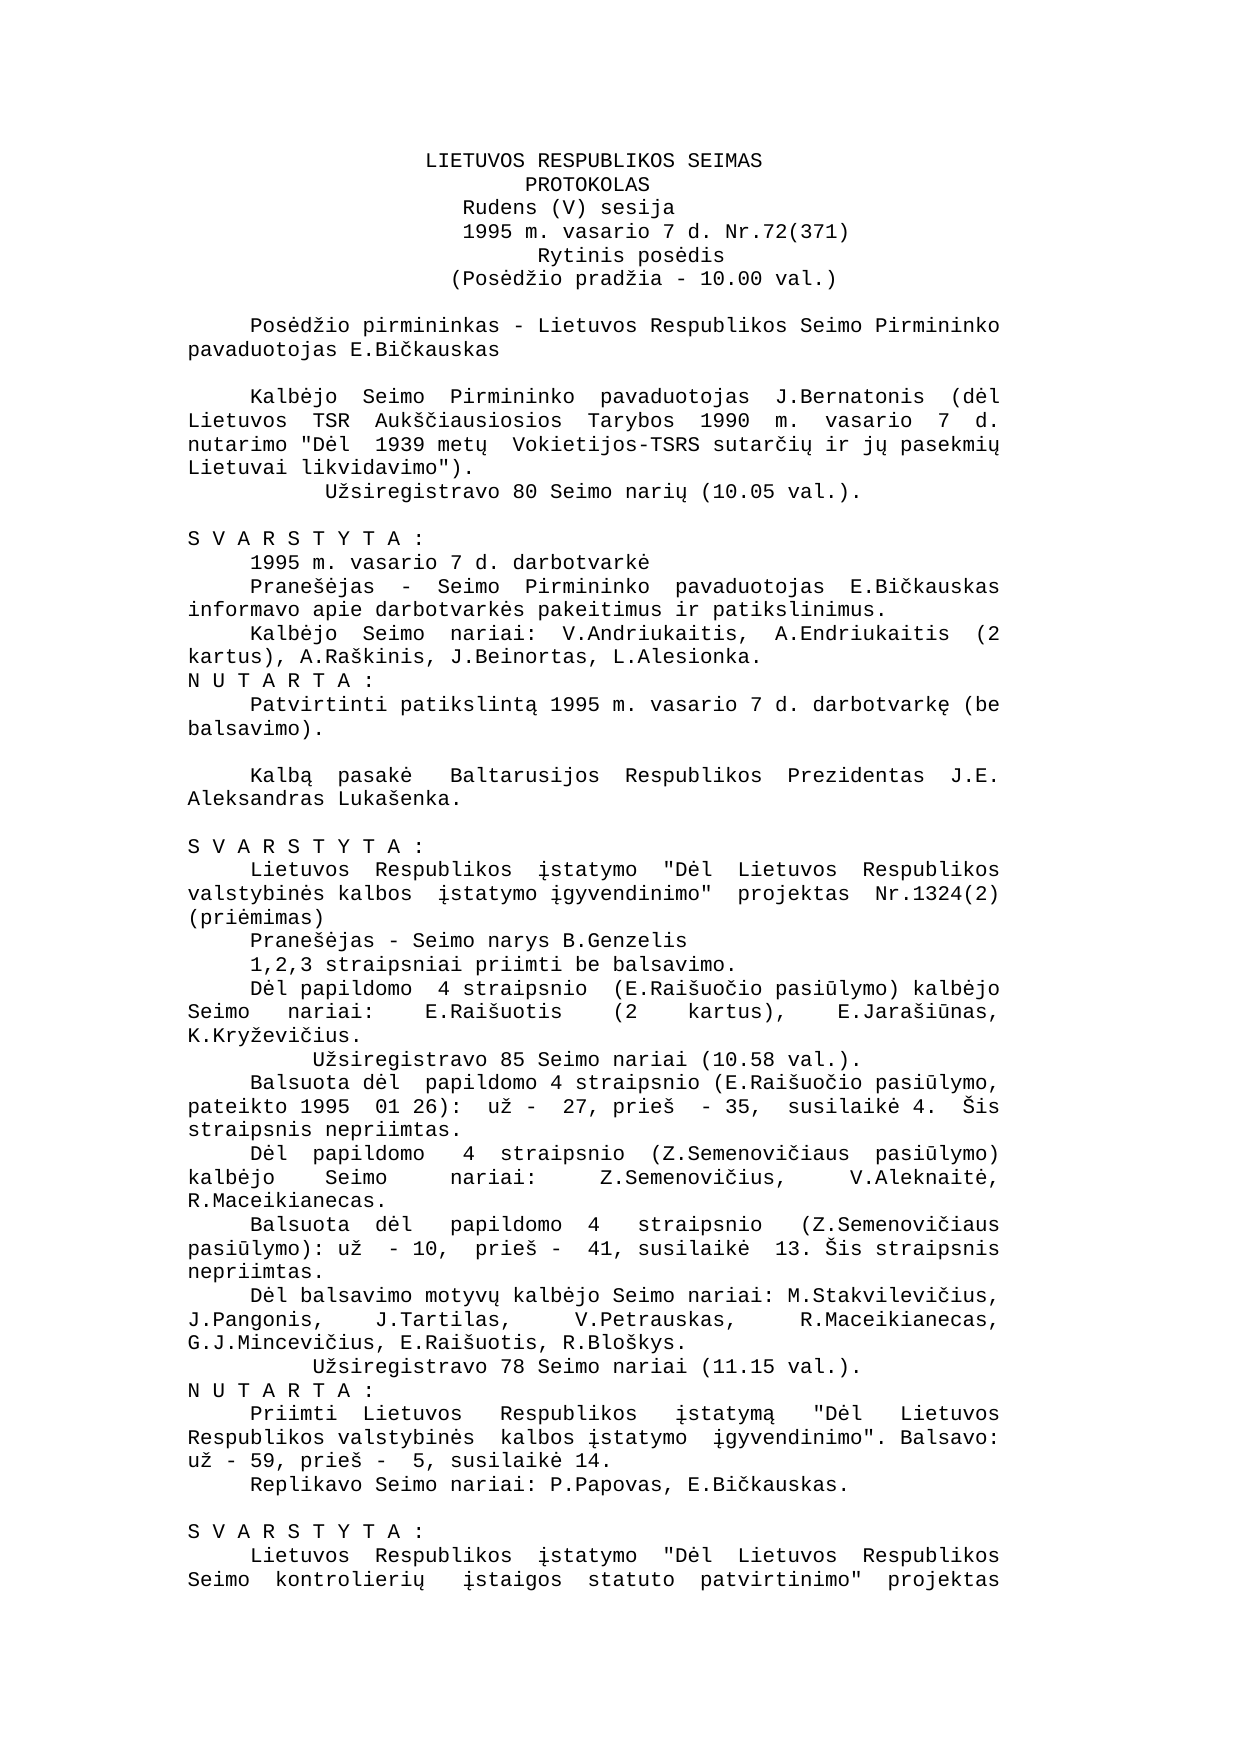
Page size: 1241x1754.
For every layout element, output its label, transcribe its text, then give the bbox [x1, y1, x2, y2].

text 1995 m. vasario 7 d. darbotvarkė [187, 552, 1053, 576]
text balsavimo). [187, 717, 1053, 741]
text 1995 m. vasario 7 d. Nr.72(371) [187, 221, 1053, 244]
text Lietuvos Respublikos įstatymo "Dėl Lietuvos Respublikos [187, 859, 1053, 883]
text pasiūlymo): už - 10, prieš - 41, susilaikė 13. Šis straipsnis [187, 1238, 1053, 1261]
text Užsiregistravo 85 Seimo nariai (10.58 val.). [187, 1048, 1053, 1072]
text LIETUVOS RESPUBLIKOS SEIMAS [187, 150, 1053, 174]
text S V A R S T Y T A : [187, 836, 1053, 859]
text Seimo kontrolierių įstaigos statuto patvirtinimo" projektas [187, 1569, 1053, 1592]
text Dėl balsavimo motyvų kalbėjo Seimo nariai: M.Stakvilevičius, [187, 1285, 1053, 1309]
text N U T A R T A : [187, 670, 1053, 694]
text Balsuota dėl papildomo 4 straipsnio (Z.Semenovičiaus [187, 1214, 1053, 1238]
text (Posėdžio pradžia - 10.00 val.) [187, 268, 1053, 292]
text N U T A R T A : [187, 1379, 1053, 1403]
text Rudens (V) sesija [187, 197, 1053, 221]
text Patvirtinti patikslintą 1995 m. vasario 7 d. darbotvarkę (be [187, 694, 1053, 717]
text Balsuota dėl papildomo 4 straipsnio (E.Raišuočio pasiūlymo, [187, 1072, 1053, 1096]
text Rytinis posėdis [187, 244, 1053, 268]
text Kalbėjo Seimo Pirmininko pavaduotojas J.Bernatonis (dėl [187, 386, 1053, 410]
text valstybinės kalbos įstatymo įgyvendinimo" projektas Nr.1324(2) [187, 883, 1053, 907]
text K.Kryževičius. [187, 1025, 1053, 1048]
text Dėl papildomo 4 straipsnio (Z.Semenovičiaus pasiūlymo) [187, 1143, 1053, 1167]
text PROTOKOLAS [187, 174, 1053, 197]
text Užsiregistravo 78 Seimo nariai (11.15 val.). [187, 1356, 1053, 1379]
text Priimti Lietuvos Respublikos įstatymą "Dėl Lietuvos [187, 1403, 1053, 1427]
text Posėdžio pirmininkas - Lietuvos Respublikos Seimo Pirmininko [187, 316, 1053, 339]
text Lietuvos Respublikos įstatymo "Dėl Lietuvos Respublikos [187, 1545, 1053, 1569]
text Seimo nariai: E.Raišuotis (2 kartus), E.Jarašiūnas, [187, 1001, 1053, 1025]
text S V A R S T Y T A : [187, 528, 1053, 552]
text nepriimtas. [187, 1261, 1053, 1285]
text straipsnis nepriimtas. [187, 1119, 1053, 1143]
text Lietuvai likvidavimo"). [187, 457, 1053, 481]
text Dėl papildomo 4 straipsnio (E.Raišuočio pasiūlymo) kalbėjo [187, 978, 1053, 1001]
text Respublikos valstybinės kalbos įstatymo įgyvendinimo". Balsavo: [187, 1427, 1053, 1451]
text Pranešėjas - Seimo narys B.Genzelis [187, 930, 1053, 954]
text Replikavo Seimo nariai: P.Papovas, E.Bičkauskas. [187, 1474, 1053, 1498]
text kalbėjo Seimo nariai: Z.Semenovičius, V.Aleknaitė, [187, 1167, 1053, 1190]
text pateikto 1995 01 26): už - 27, prieš - 35, susilaikė 4. Šis [187, 1096, 1053, 1119]
text už - 59, prieš - 5, susilaikė 14. [187, 1451, 1053, 1474]
text Kalbą pasakė Baltarusijos Respublikos Prezidentas J.E. [187, 765, 1053, 788]
text Kalbėjo Seimo nariai: V.Andriukaitis, A.Endriukaitis (2 [187, 623, 1053, 647]
text R.Maceikianecas. [187, 1190, 1053, 1214]
text informavo apie darbotvarkės pakeitimus ir patikslinimus. [187, 599, 1053, 623]
text 1,2,3 straipsniai priimti be balsavimo. [187, 954, 1053, 978]
text Lietuvos TSR Aukščiausiosios Tarybos 1990 m. vasario 7 d. [187, 410, 1053, 434]
text J.Pangonis, J.Tartilas, V.Petrauskas, R.Maceikianecas, [187, 1309, 1053, 1332]
text (priėmimas) [187, 907, 1053, 930]
text nutarimo "Dėl 1939 metų Vokietijos-TSRS sutarčių ir jų pasekmių [187, 434, 1053, 457]
text Aleksandras Lukašenka. [187, 788, 1053, 812]
text G.J.Mincevičius, E.Raišuotis, R.Bloškys. [187, 1332, 1053, 1356]
text S V A R S T Y T A : [187, 1521, 1053, 1545]
text Pranešėjas - Seimo Pirmininko pavaduotojas E.Bičkauskas [187, 576, 1053, 599]
text kartus), A.Raškinis, J.Beinortas, L.Alesionka. [187, 647, 1053, 670]
text Užsiregistravo 80 Seimo narių (10.05 val.). [187, 481, 1053, 505]
text pavaduotojas E.Bičkauskas [187, 339, 1053, 363]
